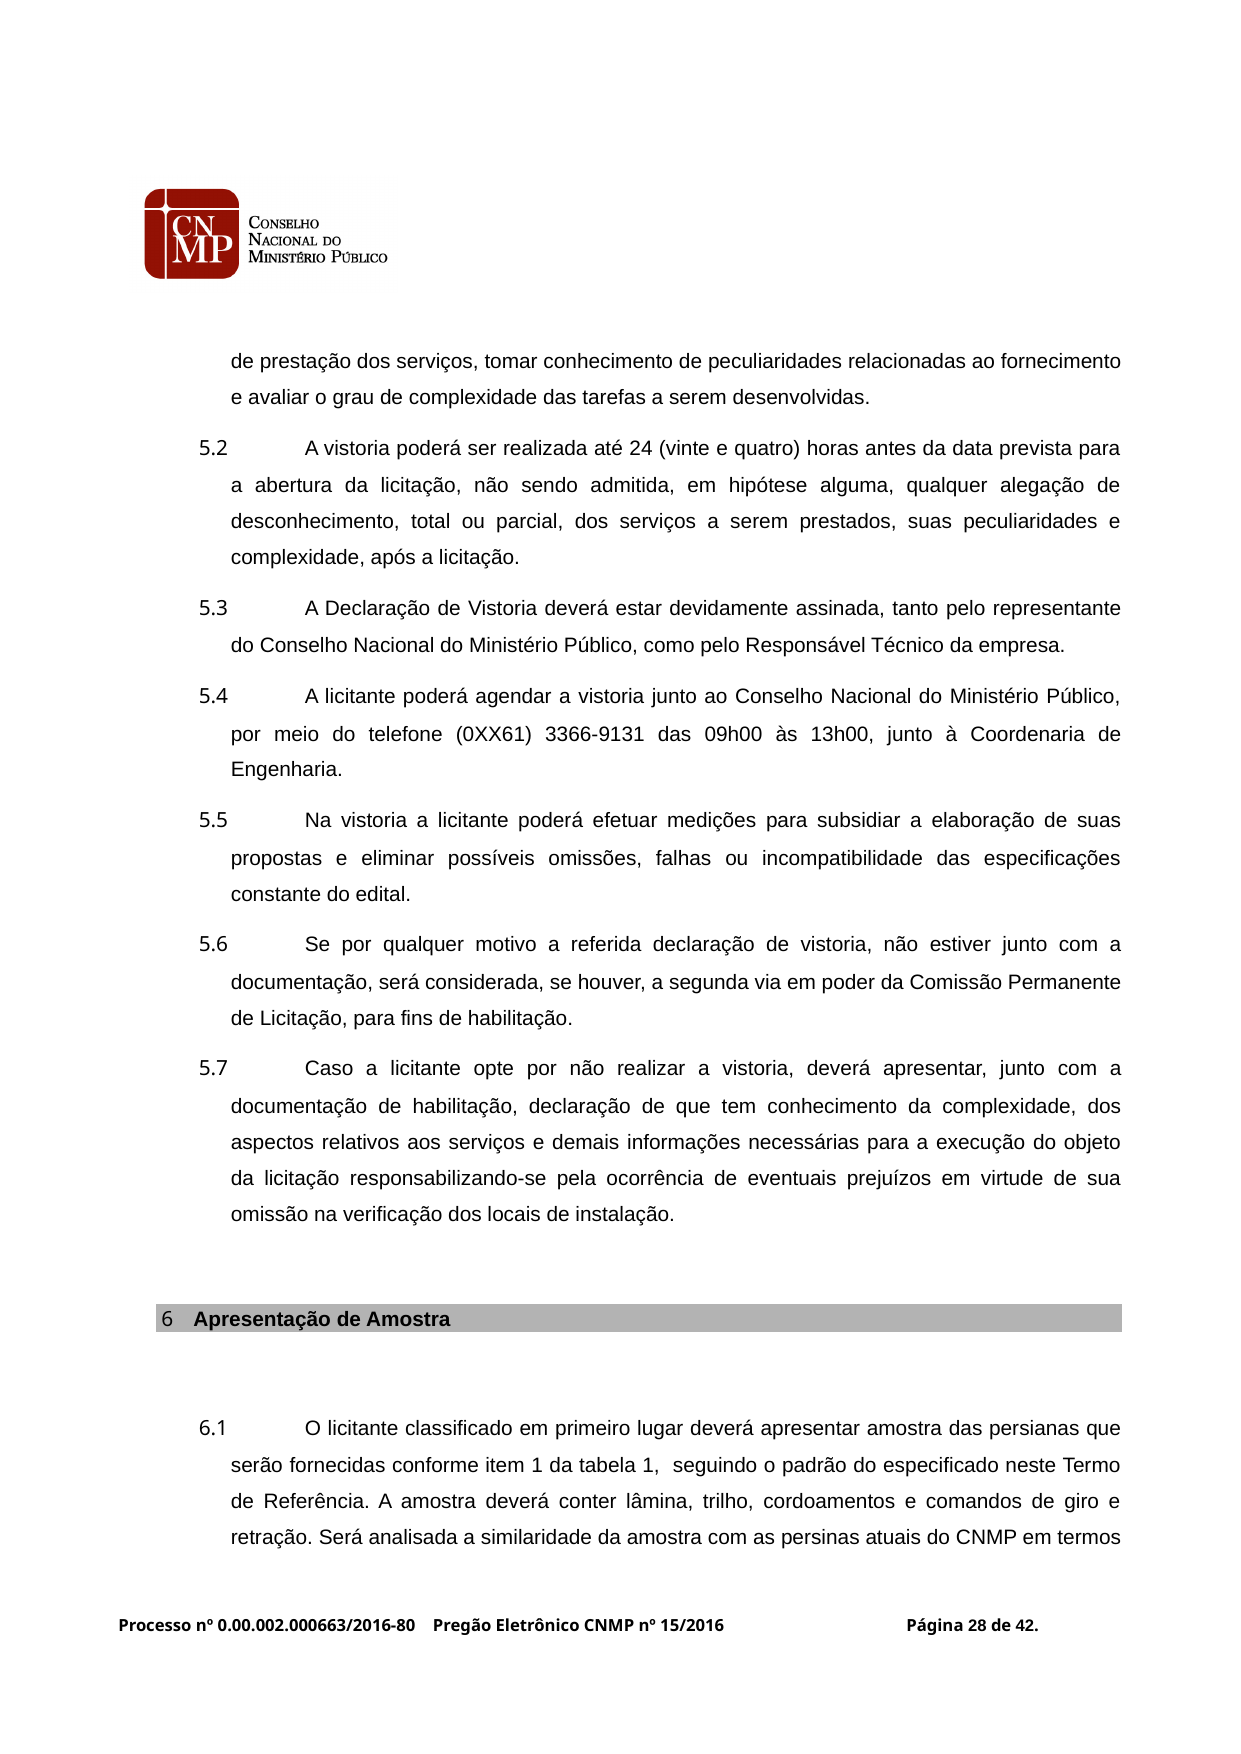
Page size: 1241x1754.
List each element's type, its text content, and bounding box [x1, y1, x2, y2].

list de prestação dos serviços, tomar conhecimento de peculiaridades relacionadas ao fornecimento e avaliar o grau de complexidade das tarefas a serem desenvolvidas. [193, 349, 1122, 409]
list Caso a licitante opte por não realizar a vistoria, deverá apresentar, junto com a documentação de habilitação, declaração de que tem conhecimento da complexidade, dos aspectos relativos aos serviços e demais informações necessárias para a execução do objeto da licitação responsabilizando-se pela ocorrência de eventuais prejuízos em virtude de sua omissão na verificação dos locais de instalação. [193, 1053, 1122, 1226]
list A vistoria poderá ser realizada até 24 (vinte e quatro) horas antes da data prevista para a abertura da licitação, não sendo admitida, em hipótese alguma, qualquer alegação de desconhecimento, total ou parcial, dos serviços a serem prestados, suas peculiaridades e complexidade, após a licitação. [193, 433, 1122, 569]
picture [128, 175, 398, 293]
list A licitante poderá agendar a vistoria junto ao Conselho Nacional do Ministério Público, por meio do telefone (0XX61) 3366-9131 das 09h00 às 13h00, junto à Coordenaria de Engenharia. [193, 681, 1122, 781]
list Apresentação de Amostra [156, 1304, 1122, 1332]
list Na vistoria a licitante poderá efetuar medições para subsidiar a elaboração de suas propostas e eliminar possíveis omissões, falhas ou incompatibilidade das especificações constante do edital. [193, 805, 1122, 905]
list O licitante classificado em primeiro lugar deverá apresentar amostra das persianas que serão fornecidas conforme item 1 da tabela 1, seguindo o padrão do especificado neste Termo de Referência. A amostra deverá conter lâmina, trilho, cordoamentos e comandos de giro e retração. Será analisada a similaridade da amostra com as persinas atuais do CNMP em termos [193, 1413, 1122, 1549]
list A Declaração de Vistoria deverá estar devidamente assinada, tanto pelo representante do Conselho Nacional do Ministério Público, como pelo Responsável Técnico da empresa. [193, 593, 1122, 657]
list Se por qualquer motivo a referida declaração de vistoria, não estiver junto com a documentação, será considerada, se houver, a segunda via em poder da Comissão Permanente de Licitação, para fins de habilitação. [193, 929, 1122, 1029]
